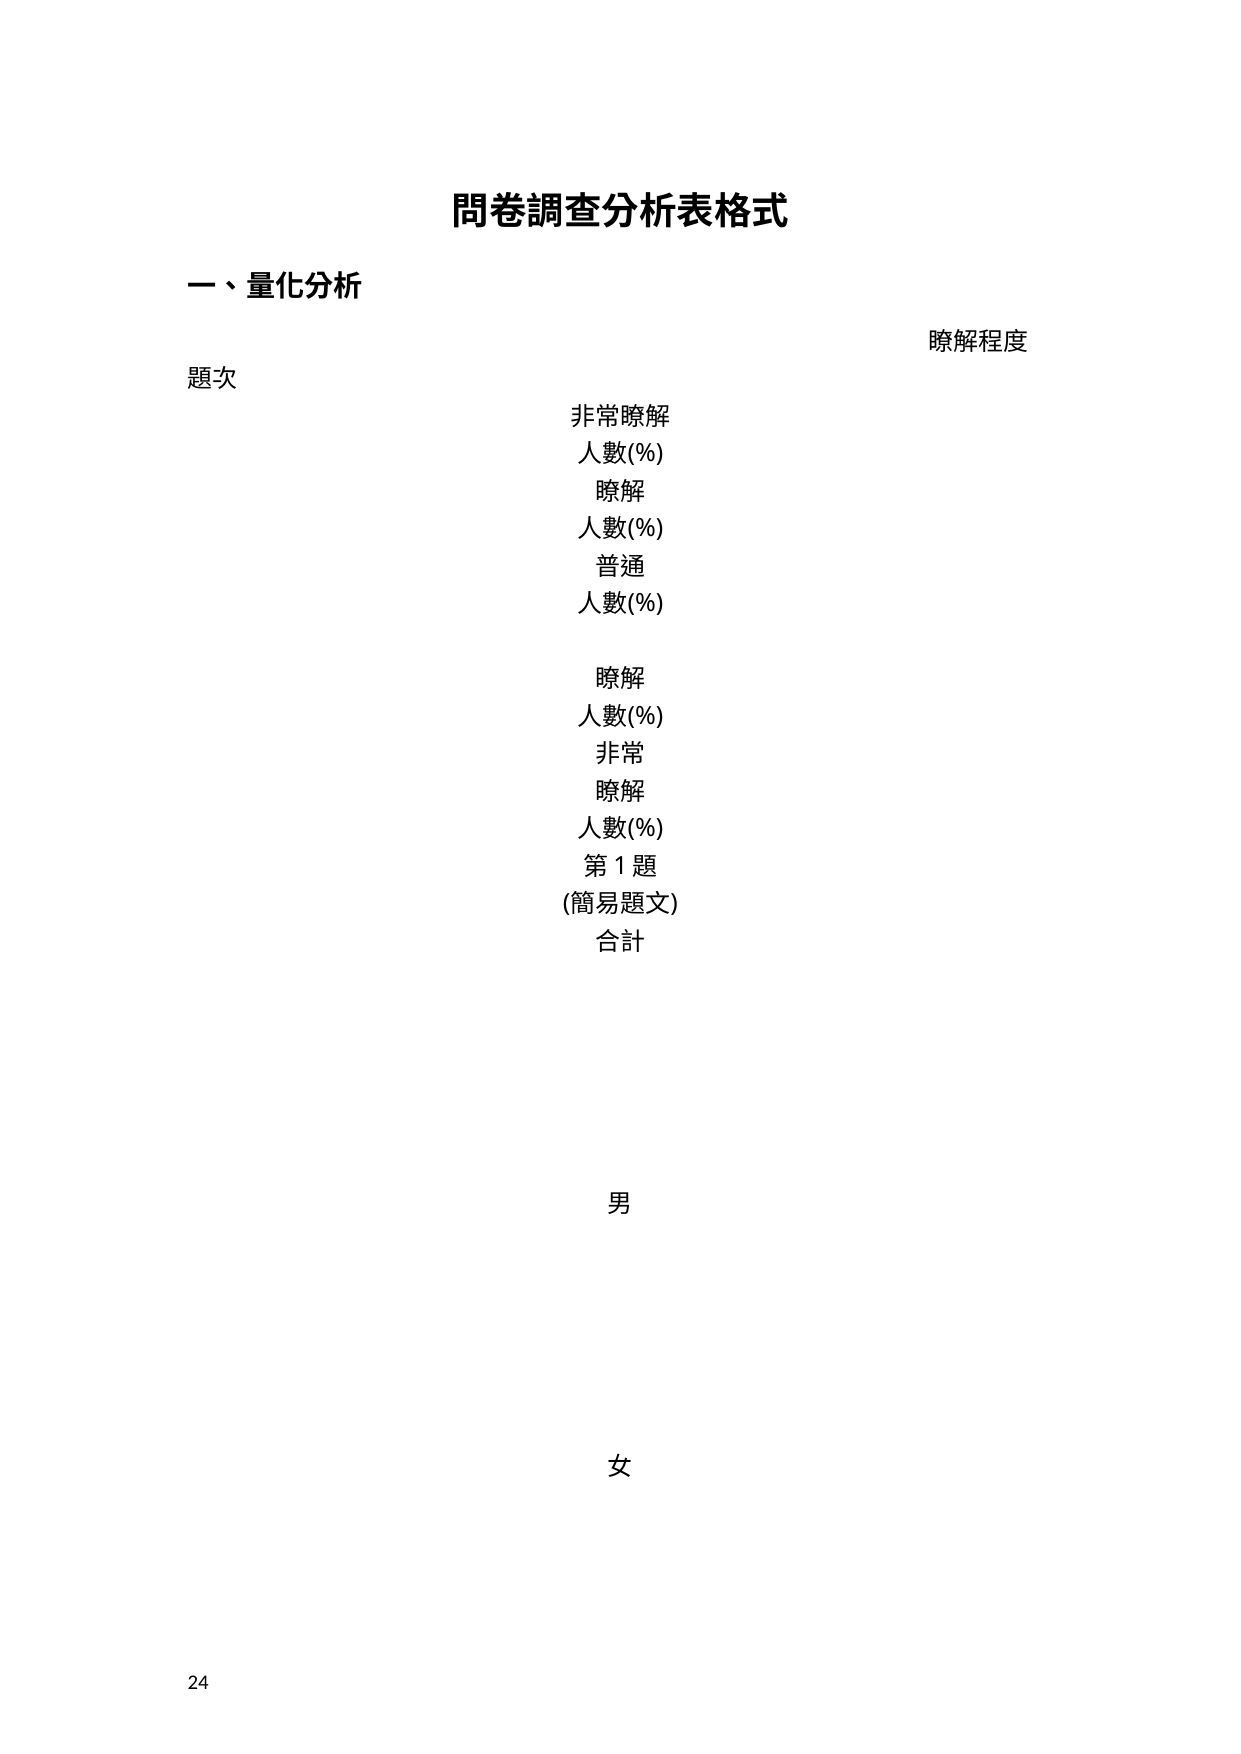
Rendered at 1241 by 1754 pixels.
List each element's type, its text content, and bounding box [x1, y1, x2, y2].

text 題次 [187, 352, 1053, 389]
text 第1題 [187, 839, 1053, 877]
text 人數(%) [187, 689, 1053, 727]
text (簡易題文) [187, 877, 1053, 914]
text 人數(%) [187, 502, 1053, 539]
text 非常 [187, 727, 1053, 764]
text 一、量化分析 [187, 239, 1053, 314]
text 瞭解 [187, 464, 1053, 502]
text 瞭解程度 [187, 314, 1053, 352]
text 瞭解 [187, 652, 1053, 689]
text 人數(%) [187, 427, 1053, 464]
text 普通 [187, 539, 1053, 577]
text 非常瞭解 [187, 389, 1053, 427]
text 女 [187, 1439, 1053, 1477]
text 問卷調查分析表格式 [187, 164, 1053, 239]
text 合計 [187, 914, 1053, 952]
text 人數(%) [187, 802, 1053, 839]
text 人數(%) [187, 577, 1053, 614]
text 男 [187, 1177, 1053, 1214]
text 瞭解 [187, 764, 1053, 802]
